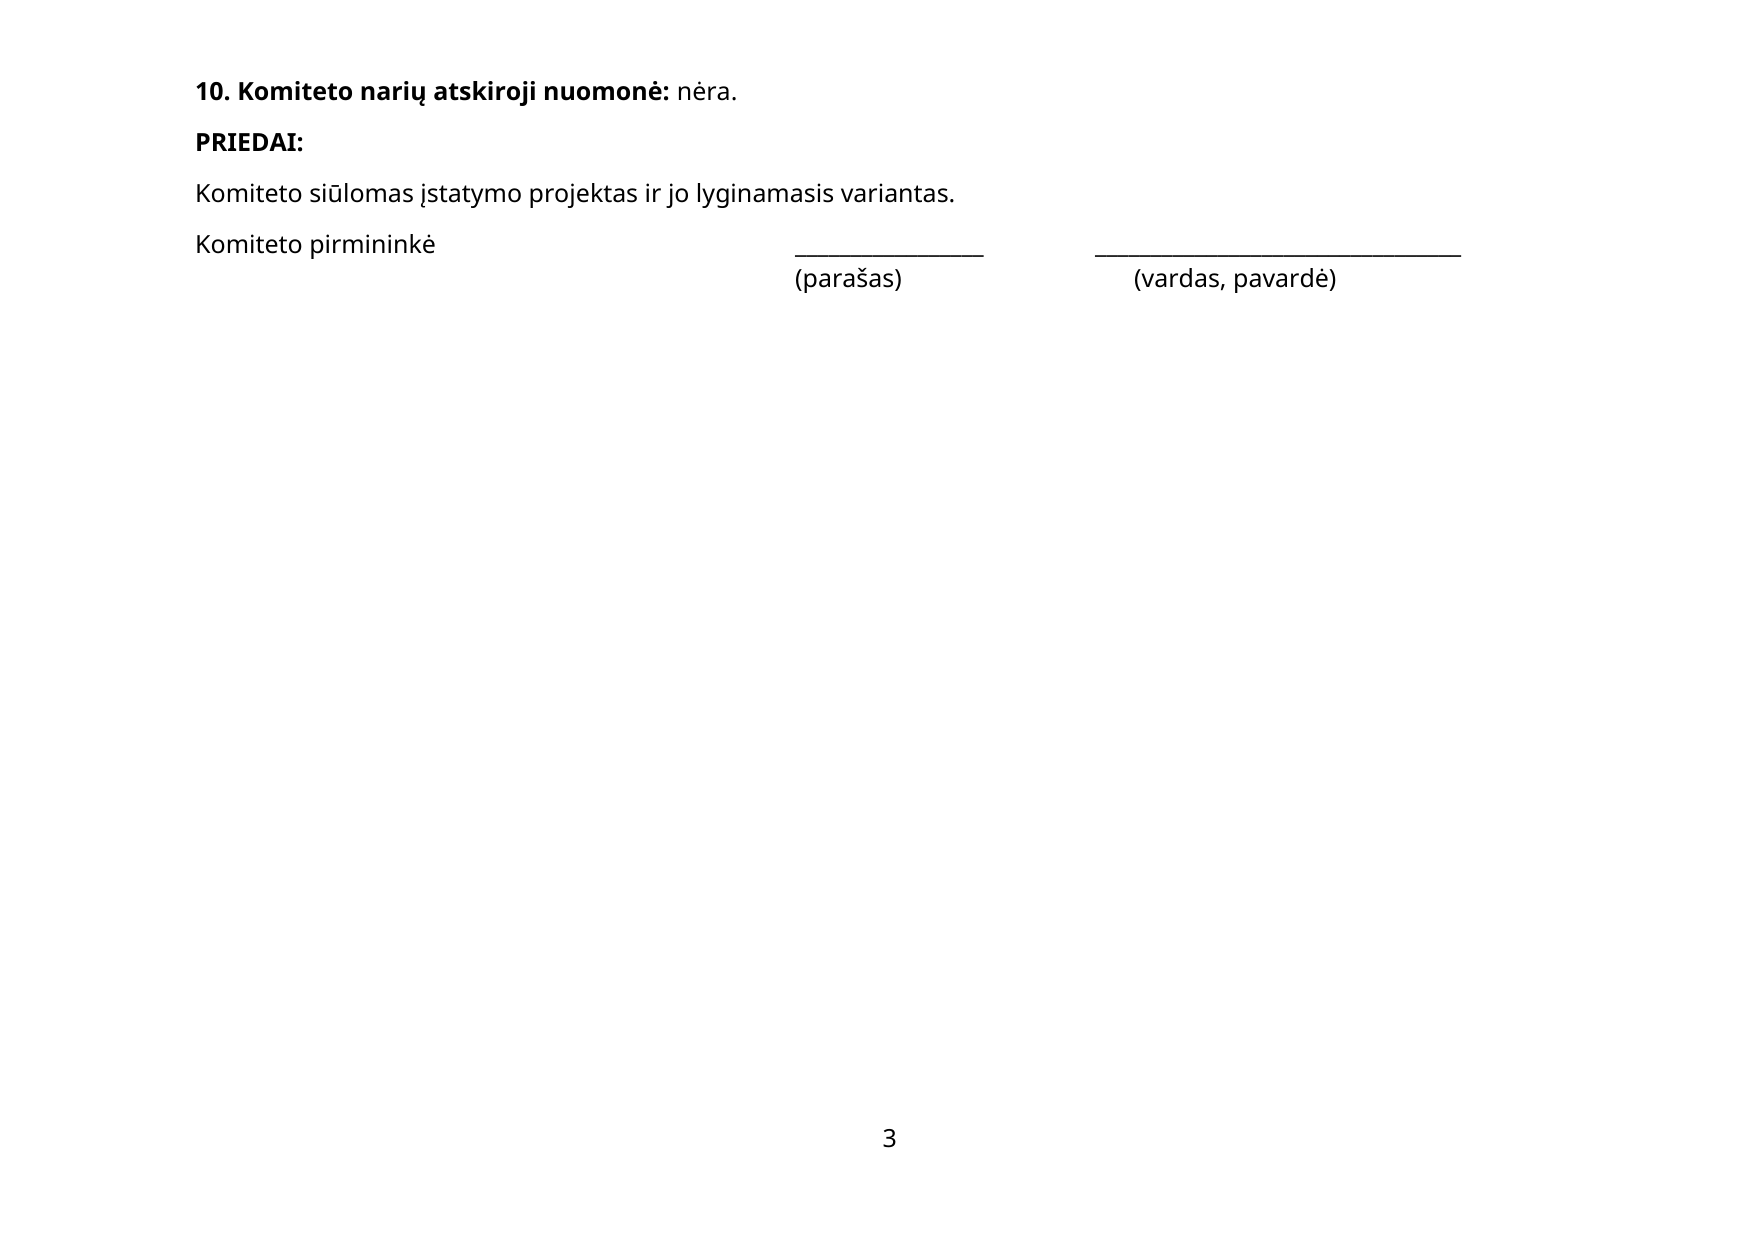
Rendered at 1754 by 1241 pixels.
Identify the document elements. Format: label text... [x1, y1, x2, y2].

text Komiteto siūlomas įstatymo projektas ir jo lyginamasis variantas. [120, 176, 1659, 210]
text Priedai: [120, 124, 1659, 159]
text Komiteto pirmininkė _________________ _________________________________ (parašas) (vardas, pavardė) [120, 227, 1659, 363]
text 10. Komiteto narių atskiroji nuomonė: nėra. [120, 73, 1659, 108]
